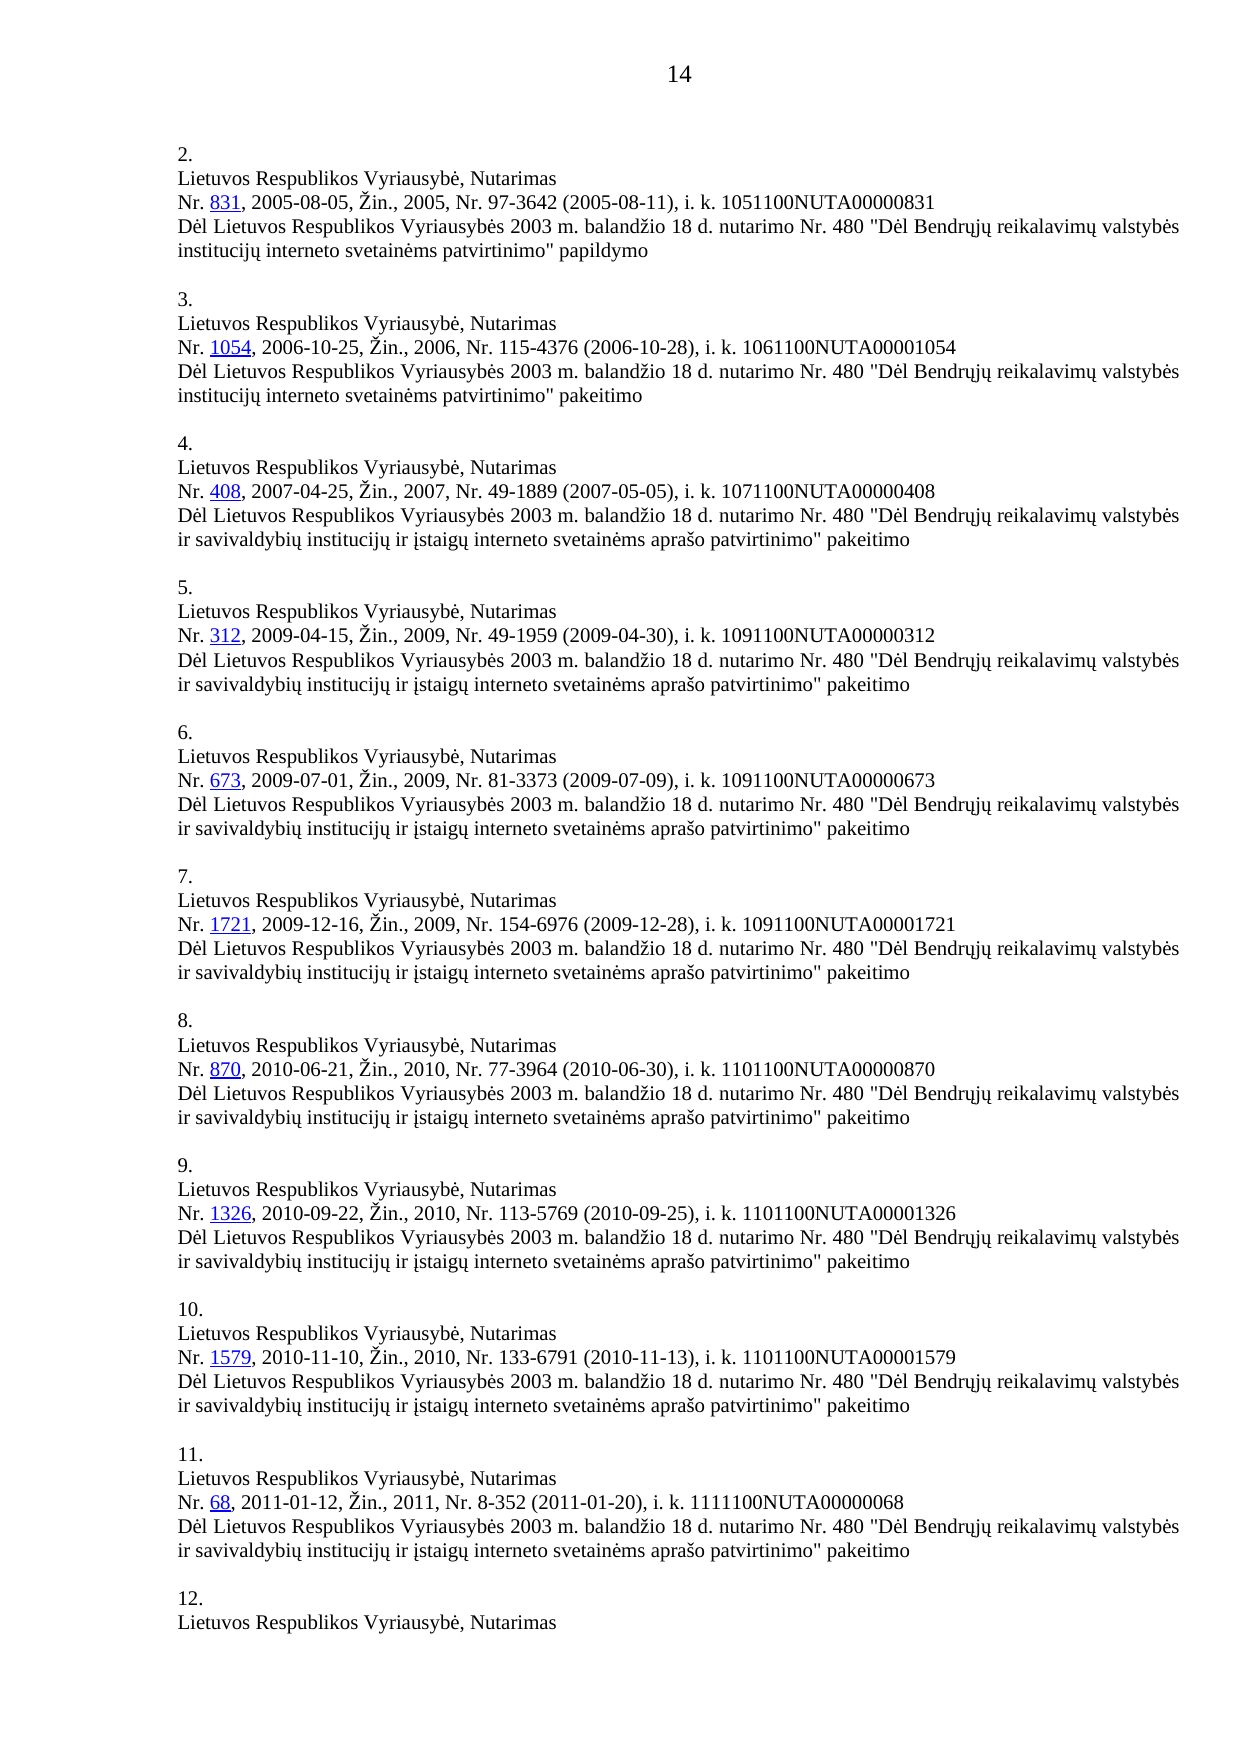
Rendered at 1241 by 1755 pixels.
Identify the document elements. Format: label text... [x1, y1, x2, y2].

text 6. [177, 720, 1181, 744]
text Dėl Lietuvos Respublikos Vyriausybės 2003 m. balandžio 18 d. nutarimo Nr. 480 "Dėl Bendrųjų reikalavimų valstybės ir savivaldybių institucijų ir įstaigų interneto svetainėms aprašo patvirtinimo" pakeitimo [177, 1369, 1181, 1417]
text Lietuvos Respublikos Vyriausybė, Nutarimas [177, 1321, 1181, 1345]
text 11. [177, 1442, 1181, 1466]
text 12. [177, 1586, 1181, 1610]
text 9. [177, 1153, 1181, 1177]
text Lietuvos Respublikos Vyriausybė, Nutarimas [177, 744, 1181, 768]
text Dėl Lietuvos Respublikos Vyriausybės 2003 m. balandžio 18 d. nutarimo Nr. 480 "Dėl Bendrųjų reikalavimų valstybės ir savivaldybių institucijų ir įstaigų interneto svetainėms aprašo patvirtinimo" pakeitimo [177, 647, 1181, 696]
text Lietuvos Respublikos Vyriausybė, Nutarimas [177, 599, 1181, 623]
text Dėl Lietuvos Respublikos Vyriausybės 2003 m. balandžio 18 d. nutarimo Nr. 480 "Dėl Bendrųjų reikalavimų valstybės ir savivaldybių institucijų ir įstaigų interneto svetainėms aprašo patvirtinimo" pakeitimo [177, 503, 1181, 551]
text Lietuvos Respublikos Vyriausybė, Nutarimas [177, 166, 1181, 190]
text Nr. 831, 2005-08-05, Žin., 2005, Nr. 97-3642 (2005-08-11), i. k. 1051100NUTA00000831 [177, 190, 1181, 214]
text Lietuvos Respublikos Vyriausybė, Nutarimas [177, 1177, 1181, 1201]
text Lietuvos Respublikos Vyriausybė, Nutarimas [177, 1610, 1181, 1634]
text 2. [177, 142, 1181, 166]
text Lietuvos Respublikos Vyriausybė, Nutarimas [177, 311, 1181, 335]
text Nr. 68, 2011-01-12, Žin., 2011, Nr. 8-352 (2011-01-20), i. k. 1111100NUTA00000068 [177, 1490, 1181, 1514]
text 7. [177, 864, 1181, 888]
text 10. [177, 1297, 1181, 1321]
text 8. [177, 1008, 1181, 1032]
text Nr. 673, 2009-07-01, Žin., 2009, Nr. 81-3373 (2009-07-09), i. k. 1091100NUTA00000673 [177, 768, 1181, 792]
text Dėl Lietuvos Respublikos Vyriausybės 2003 m. balandžio 18 d. nutarimo Nr. 480 "Dėl Bendrųjų reikalavimų valstybės ir savivaldybių institucijų ir įstaigų interneto svetainėms aprašo patvirtinimo" pakeitimo [177, 1514, 1181, 1562]
text Nr. 1326, 2010-09-22, Žin., 2010, Nr. 113-5769 (2010-09-25), i. k. 1101100NUTA00001326 [177, 1201, 1181, 1225]
text Nr. 312, 2009-04-15, Žin., 2009, Nr. 49-1959 (2009-04-30), i. k. 1091100NUTA00000312 [177, 623, 1181, 647]
text Nr. 1579, 2010-11-10, Žin., 2010, Nr. 133-6791 (2010-11-13), i. k. 1101100NUTA00001579 [177, 1345, 1181, 1369]
text Lietuvos Respublikos Vyriausybė, Nutarimas [177, 455, 1181, 479]
text Dėl Lietuvos Respublikos Vyriausybės 2003 m. balandžio 18 d. nutarimo Nr. 480 "Dėl Bendrųjų reikalavimų valstybės ir savivaldybių institucijų ir įstaigų interneto svetainėms aprašo patvirtinimo" pakeitimo [177, 792, 1181, 840]
text Nr. 870, 2010-06-21, Žin., 2010, Nr. 77-3964 (2010-06-30), i. k. 1101100NUTA00000870 [177, 1057, 1181, 1081]
text 3. [177, 287, 1181, 311]
text Nr. 1054, 2006-10-25, Žin., 2006, Nr. 115-4376 (2006-10-28), i. k. 1061100NUTA00001054 [177, 335, 1181, 359]
text 4. [177, 431, 1181, 455]
text Dėl Lietuvos Respublikos Vyriausybės 2003 m. balandžio 18 d. nutarimo Nr. 480 "Dėl Bendrųjų reikalavimų valstybės institucijų interneto svetainėms patvirtinimo" papildymo [177, 214, 1181, 262]
text Dėl Lietuvos Respublikos Vyriausybės 2003 m. balandžio 18 d. nutarimo Nr. 480 "Dėl Bendrųjų reikalavimų valstybės ir savivaldybių institucijų ir įstaigų interneto svetainėms aprašo patvirtinimo" pakeitimo [177, 1225, 1181, 1273]
text Lietuvos Respublikos Vyriausybė, Nutarimas [177, 1032, 1181, 1057]
text Lietuvos Respublikos Vyriausybė, Nutarimas [177, 1466, 1181, 1490]
text Lietuvos Respublikos Vyriausybė, Nutarimas [177, 888, 1181, 912]
text Dėl Lietuvos Respublikos Vyriausybės 2003 m. balandžio 18 d. nutarimo Nr. 480 "Dėl Bendrųjų reikalavimų valstybės ir savivaldybių institucijų ir įstaigų interneto svetainėms aprašo patvirtinimo" pakeitimo [177, 1081, 1181, 1129]
text Nr. 1721, 2009-12-16, Žin., 2009, Nr. 154-6976 (2009-12-28), i. k. 1091100NUTA00001721 [177, 912, 1181, 936]
text Nr. 408, 2007-04-25, Žin., 2007, Nr. 49-1889 (2007-05-05), i. k. 1071100NUTA00000408 [177, 479, 1181, 503]
text Dėl Lietuvos Respublikos Vyriausybės 2003 m. balandžio 18 d. nutarimo Nr. 480 "Dėl Bendrųjų reikalavimų valstybės institucijų interneto svetainėms patvirtinimo" pakeitimo [177, 359, 1181, 407]
text Dėl Lietuvos Respublikos Vyriausybės 2003 m. balandžio 18 d. nutarimo Nr. 480 "Dėl Bendrųjų reikalavimų valstybės ir savivaldybių institucijų ir įstaigų interneto svetainėms aprašo patvirtinimo" pakeitimo [177, 936, 1181, 984]
text 5. [177, 575, 1181, 599]
